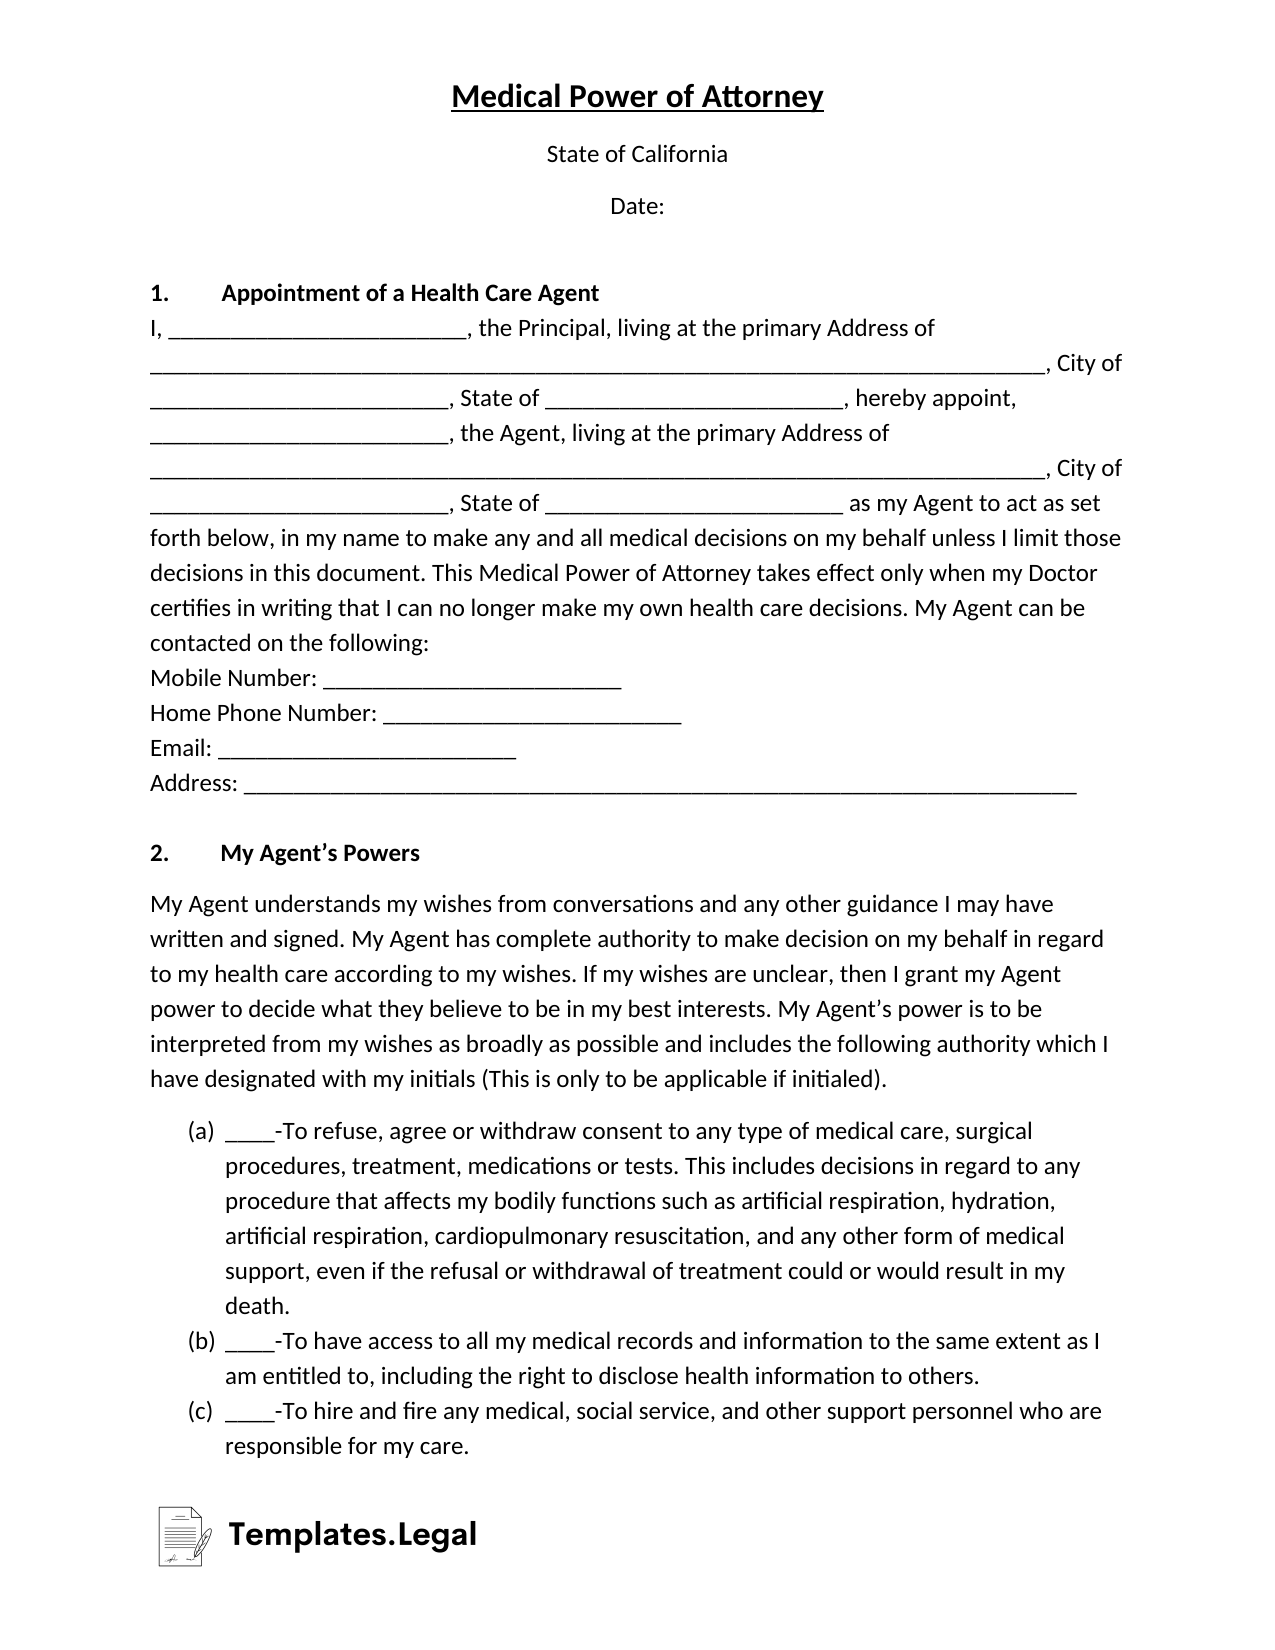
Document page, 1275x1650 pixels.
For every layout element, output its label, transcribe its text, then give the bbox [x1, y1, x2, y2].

list Email: ________________________ [150, 732, 1125, 762]
list Appointment of a Health Care Agent [150, 277, 1125, 307]
text State of California [150, 138, 1125, 169]
text Medical Power of Attorney [150, 75, 1125, 116]
text Date: [150, 190, 1125, 221]
list Mobile Number: ________________________ [150, 662, 1125, 692]
list Address: ___________________________________________________________________ [150, 767, 1125, 797]
list I, ________________________, the Principal, living at the primary Address of ________________________________________________________________________, City of ________________________, State of ________________________, hereby appoint, ________________________, the Agent, living at the primary Address of ________________________________________________________________________, City of ________________________, State of ________________________ as my Agent to act as set forth below, in my name to make any and all medical decisions on my behalf unless I limit those decisions in this document. This Medical Power of Attorney takes effect only when my Doctor certifies in writing that I can no longer make my own health care decisions. My Agent can be contacted on the following: [150, 312, 1125, 657]
text 2. My Agent’s Powers [150, 837, 1125, 867]
list ____-To have access to all my medical records and information to the same extent as I am entitled to, including the right to disclose health information to others. [187, 1325, 1125, 1391]
text My Agent understands my wishes from conversations and any other guidance I may have written and signed. My Agent has complete authority to make decision on my behalf in regard to my health care according to my wishes. If my wishes are unclear, then I grant my Agent power to decide what they believe to be in my best interests. My Agent’s power is to be interpreted from my wishes as broadly as possible and includes the following authority which I have designated with my initials (This is only to be applicable if initialed). [150, 888, 1125, 1094]
list Home Phone Number: ________________________ [150, 697, 1125, 727]
list ____-To refuse, agree or withdraw consent to any type of medical care, surgical procedures, treatment, medications or tests. This includes decisions in regard to any procedure that affects my bodily functions such as artificial respiration, hydration, artificial respiration, cardiopulmonary resuscitation, and any other form of medical support, even if the refusal or withdrawal of treatment could or would result in my death. [187, 1115, 1125, 1321]
list ____-To hire and fire any medical, social service, and other support personnel who are responsible for my care. [187, 1395, 1125, 1461]
